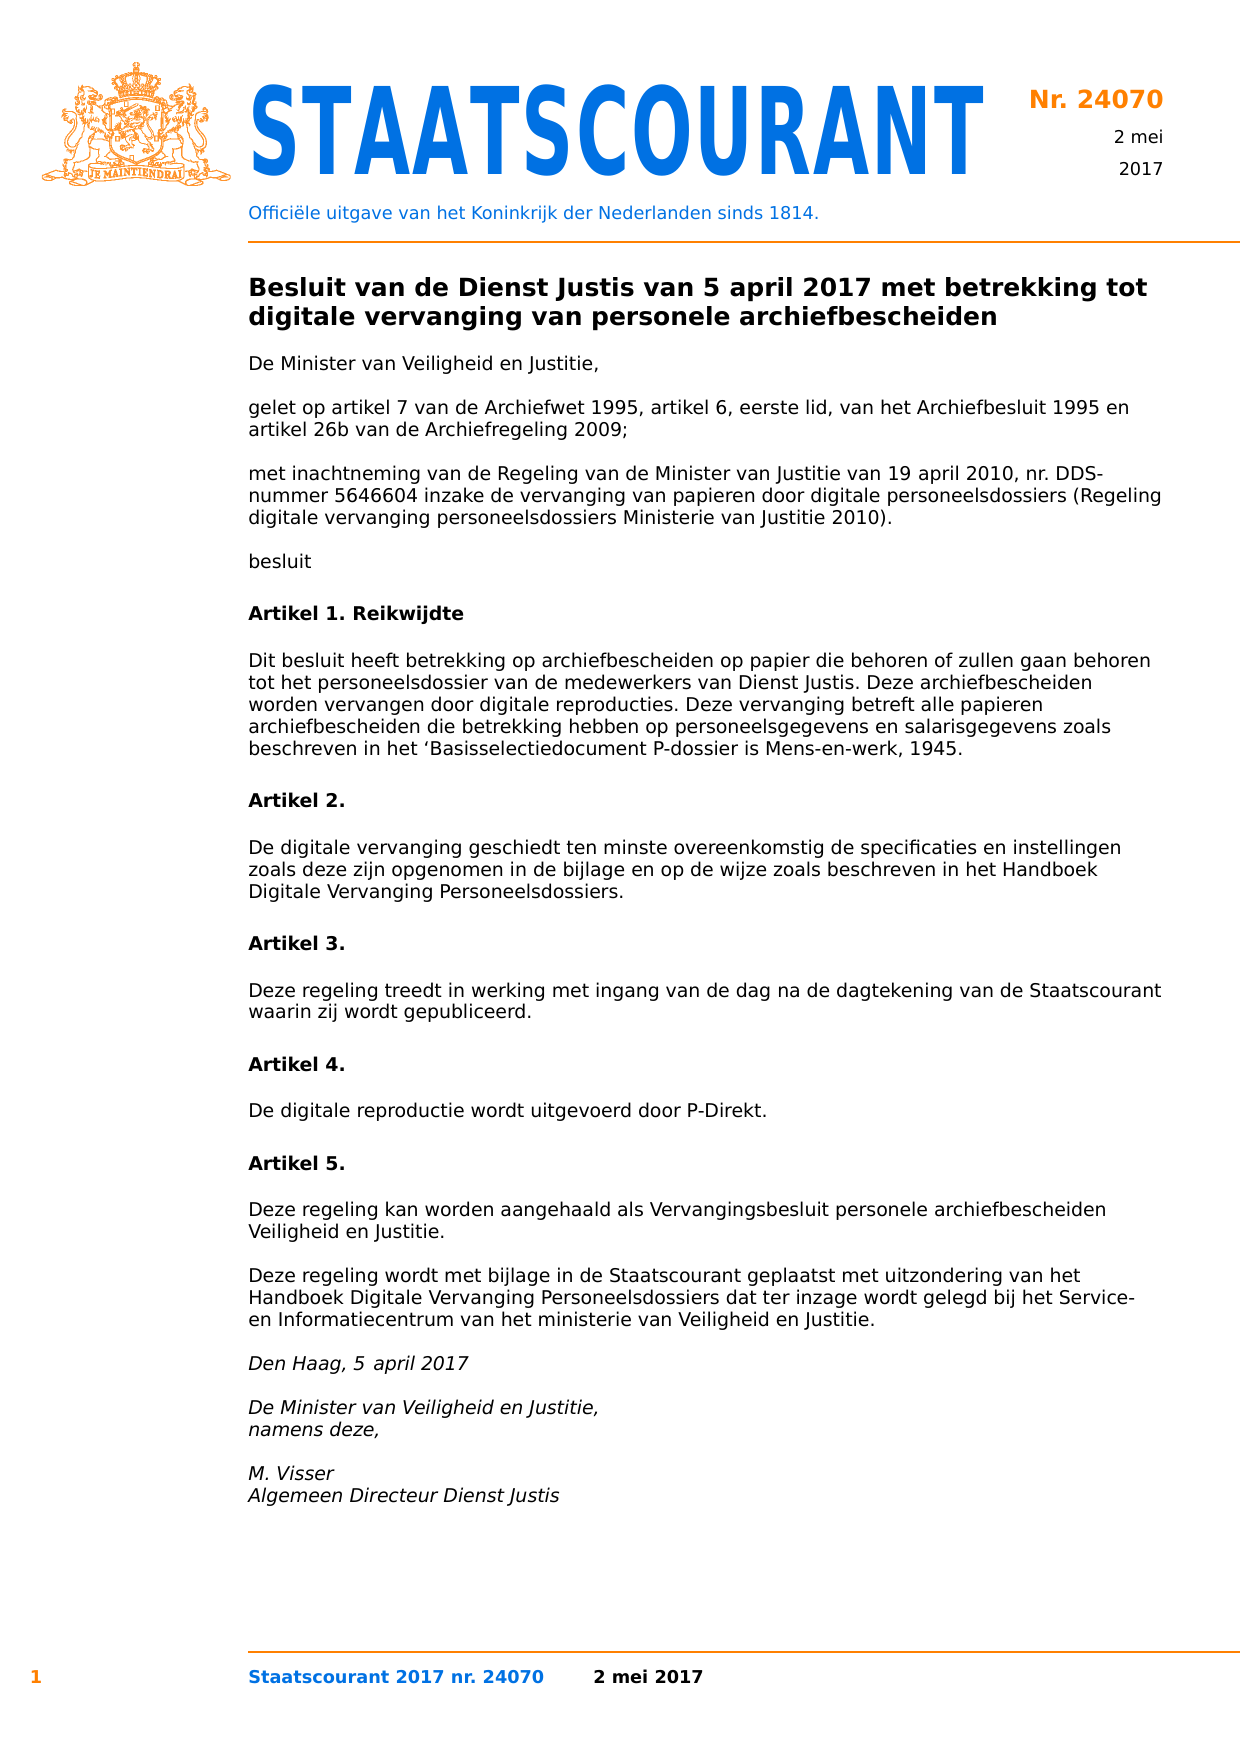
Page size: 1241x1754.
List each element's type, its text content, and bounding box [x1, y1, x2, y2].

table_header Nr. 24070 [998, 62, 1240, 121]
text De digitale reproductie wordt uitgevoerd door P-Direkt. [248, 1100, 1163, 1122]
subtitle Artikel 4. [248, 1053, 1163, 1075]
table_cell 2017 [998, 153, 1240, 203]
subtitle Artikel 1. Reikwijdte [248, 603, 1163, 625]
text Deze regeling kan worden aangehaald als Vervangingsbesluit personele archiefbescheiden Veiligheid en Justitie. [248, 1199, 1163, 1243]
subtitle Artikel 5. [248, 1152, 1163, 1174]
table_header [25, 62, 248, 241]
subtitle Artikel 3. [248, 932, 1163, 954]
text Deze regeling treedt in werking met ingang van de dag na de dagtekening van de Staatscourant waarin zij wordt gepubliceerd. [248, 979, 1163, 1023]
table_cell Officiële uitgave van het Koninkrijk der Nederlanden sinds 1814. [248, 203, 1240, 241]
text met inachtneming van de Regeling van de Minister van Justitie van 19 april 2010, nr. DDS-nummer 5646604 inzake de vervanging van papieren door digitale personeelsdossiers (Regeling digitale vervanging personeelsdossiers Ministerie van Justitie 2010). [248, 463, 1163, 529]
text Deze regeling wordt met bijlage in de Staatscourant geplaatst met uitzondering van het Handboek Digitale Vervanging Personeelsdossiers dat ter inzage wordt gelegd bij het Service- en Informatiecentrum van het ministerie van Veiligheid en Justitie. [248, 1265, 1163, 1331]
text De Minister van Veiligheid en Justitie, [248, 353, 1163, 375]
text Dit besluit heeft betrekking op archiefbescheiden op papier die behoren of zullen gaan behoren tot het personeelsdossier van de medewerkers van Dienst Justis. Deze archiefbescheiden worden vervangen door digitale reproducties. Deze vervanging betreft alle papieren archiefbescheiden die betrekking hebben op personeelsgegevens en salarisgegevens zoals beschreven in het ‘Basisselectiedocument P-dossier is Mens-en-werk, 1945. [248, 650, 1163, 759]
table_header STAATSCOURANT [248, 62, 998, 203]
text Den Haag, 5 april 2017 [248, 1353, 1163, 1375]
subtitle Artikel 2. [248, 789, 1163, 812]
subtitle Besluit van de Dienst Justis van 5 april 2017 met betrekking tot digitale vervanging van personele archiefbescheiden [248, 273, 1163, 331]
text gelet op artikel 7 van de Archiefwet 1995, artikel 6, eerste lid, van het Archiefbesluit 1995 en artikel 26b van de Archiefregeling 2009; [248, 397, 1163, 441]
text besluit [248, 551, 1163, 573]
table_cell 2 mei [998, 121, 1240, 153]
text De digitale vervanging geschiedt ten minste overeenkomstig de specificaties en instellingen zoals deze zijn opgenomen in de bijlage en op de wijze zoals beschreven in het Handboek Digitale Vervanging Personeelsdossiers. [248, 837, 1163, 902]
picture [41, 62, 231, 186]
text De Minister van Veiligheid en Justitie, namens deze, M. Visser Algemeen Directeur Dienst Justis [248, 1397, 1163, 1507]
